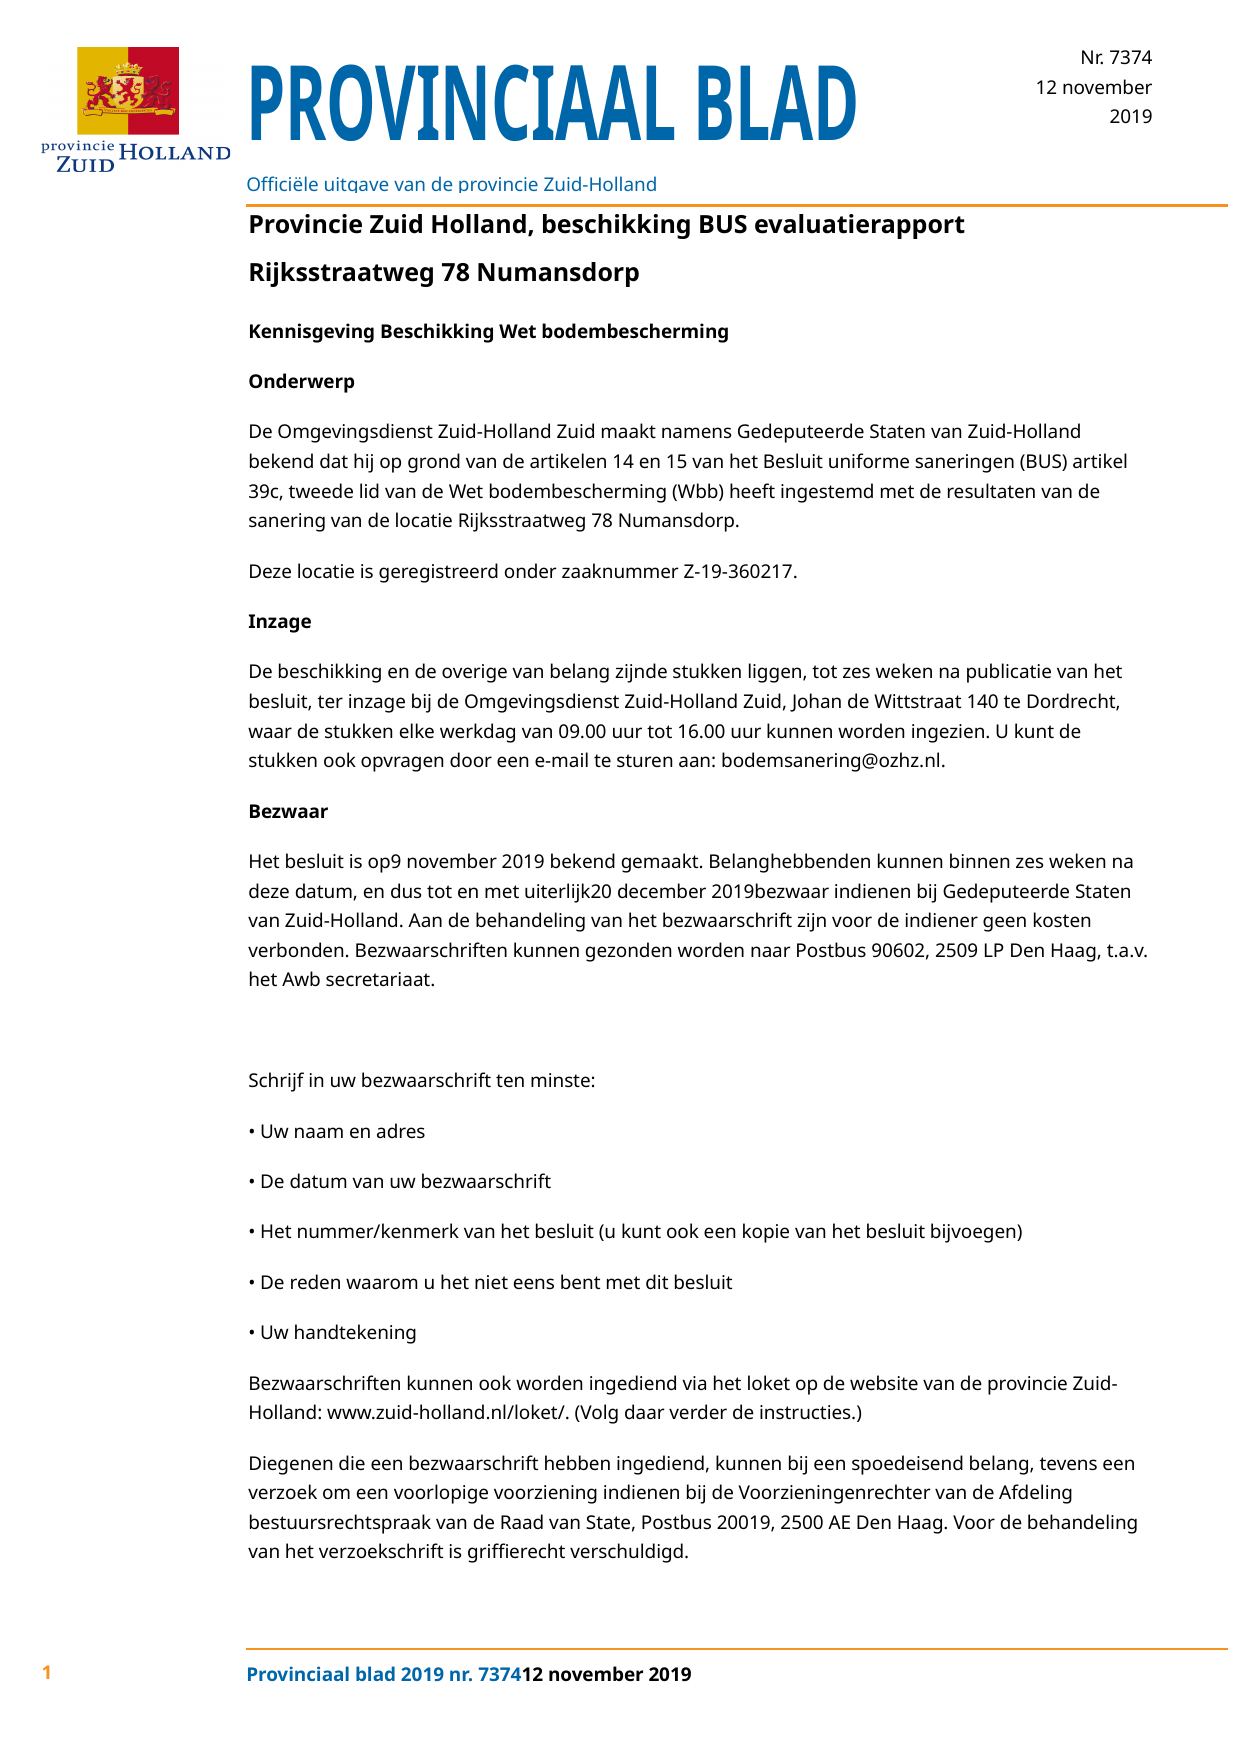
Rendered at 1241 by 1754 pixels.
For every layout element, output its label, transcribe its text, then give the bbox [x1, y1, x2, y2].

text Inzage [248, 608, 1152, 634]
text De beschikking en de overige van belang zijnde stukken liggen, tot zes weken na publicatie van het besluit, ter inzage bij de Omgevingsdienst Zuid-Holland Zuid, Johan de Wittstraat 140 te Dordrecht, waar de stukken elke werkdag van 09.00 uur tot 16.00 uur kunnen worden ingezien. U kunt de stukken ook opvragen door een e-mail te sturen aan: bodemsanering@ozhz.nl. [248, 659, 1152, 773]
text Deze locatie is geregistreerd onder zaaknummer Z-19-360217. [248, 558, 1152, 584]
text Het besluit is op9 november 2019 bekend gemaakt. Belanghebbenden kunnen binnen zes weken na deze datum, en dus tot en met uiterlijk20 december 2019bezwaar indienen bij Gedeputeerde Staten van Zuid-Holland. Aan de behandeling van het bezwaarschrift zijn voor de indiener geen kosten verbonden. Bezwaarschriften kunnen gezonden worden naar Postbus 90602, 2509 LP Den Haag, t.a.v. het Awb secretariaat. [248, 848, 1152, 992]
text • De reden waarom u het niet eens bent met dit besluit [248, 1269, 1152, 1295]
text Bezwaarschriften kunnen ook worden ingediend via het loket op de website van de provincie Zuid-Holland: www.zuid-holland.nl/loket/. (Volg daar verder de instructies.) [248, 1370, 1152, 1425]
text Bezwaar [248, 798, 1152, 824]
text De Omgevingsdienst Zuid-Holland Zuid maakt namens Gedeputeerde Staten van Zuid-Holland bekend dat hij op grond van de artikelen 14 en 15 van het Besluit uniforme saneringen (BUS) artikel 39c, tweede lid van de Wet bodembescherming (Wbb) heeft ingestemd met de resultaten van de sanering van de locatie Rijksstraatweg 78 Numansdorp. [248, 419, 1152, 533]
text Schrijf in uw bezwaarschrift ten minste: [248, 1067, 1152, 1093]
text Diegenen die een bezwaarschrift hebben ingediend, kunnen bij een spoedeisend belang, tevens een verzoek om een voorlopige voorziening indienen bij de Voorzieningenrechter van de Afdeling bestuursrechtspraak van de Raad van State, Postbus 20019, 2500 AE Den Haag. Voor de behandeling van het verzoekschrift is griffierecht verschuldigd. [248, 1450, 1152, 1564]
text Kennisgeving Beschikking Wet bodembescherming [248, 318, 1152, 344]
text Onderwerp [248, 368, 1152, 394]
picture [41, 47, 231, 172]
text • De datum van uw bezwaarschrift [248, 1168, 1152, 1194]
text • Het nummer/kenmerk van het besluit (u kunt ook een kopie van het besluit bijvoegen) [248, 1219, 1152, 1244]
text • Uw naam en adres [248, 1118, 1152, 1144]
text • Uw handtekening [248, 1319, 1152, 1345]
text Provincie Zuid Holland, beschikking BUS evaluatierapport Rijksstraatweg 78 Numansdorp [248, 207, 1152, 288]
